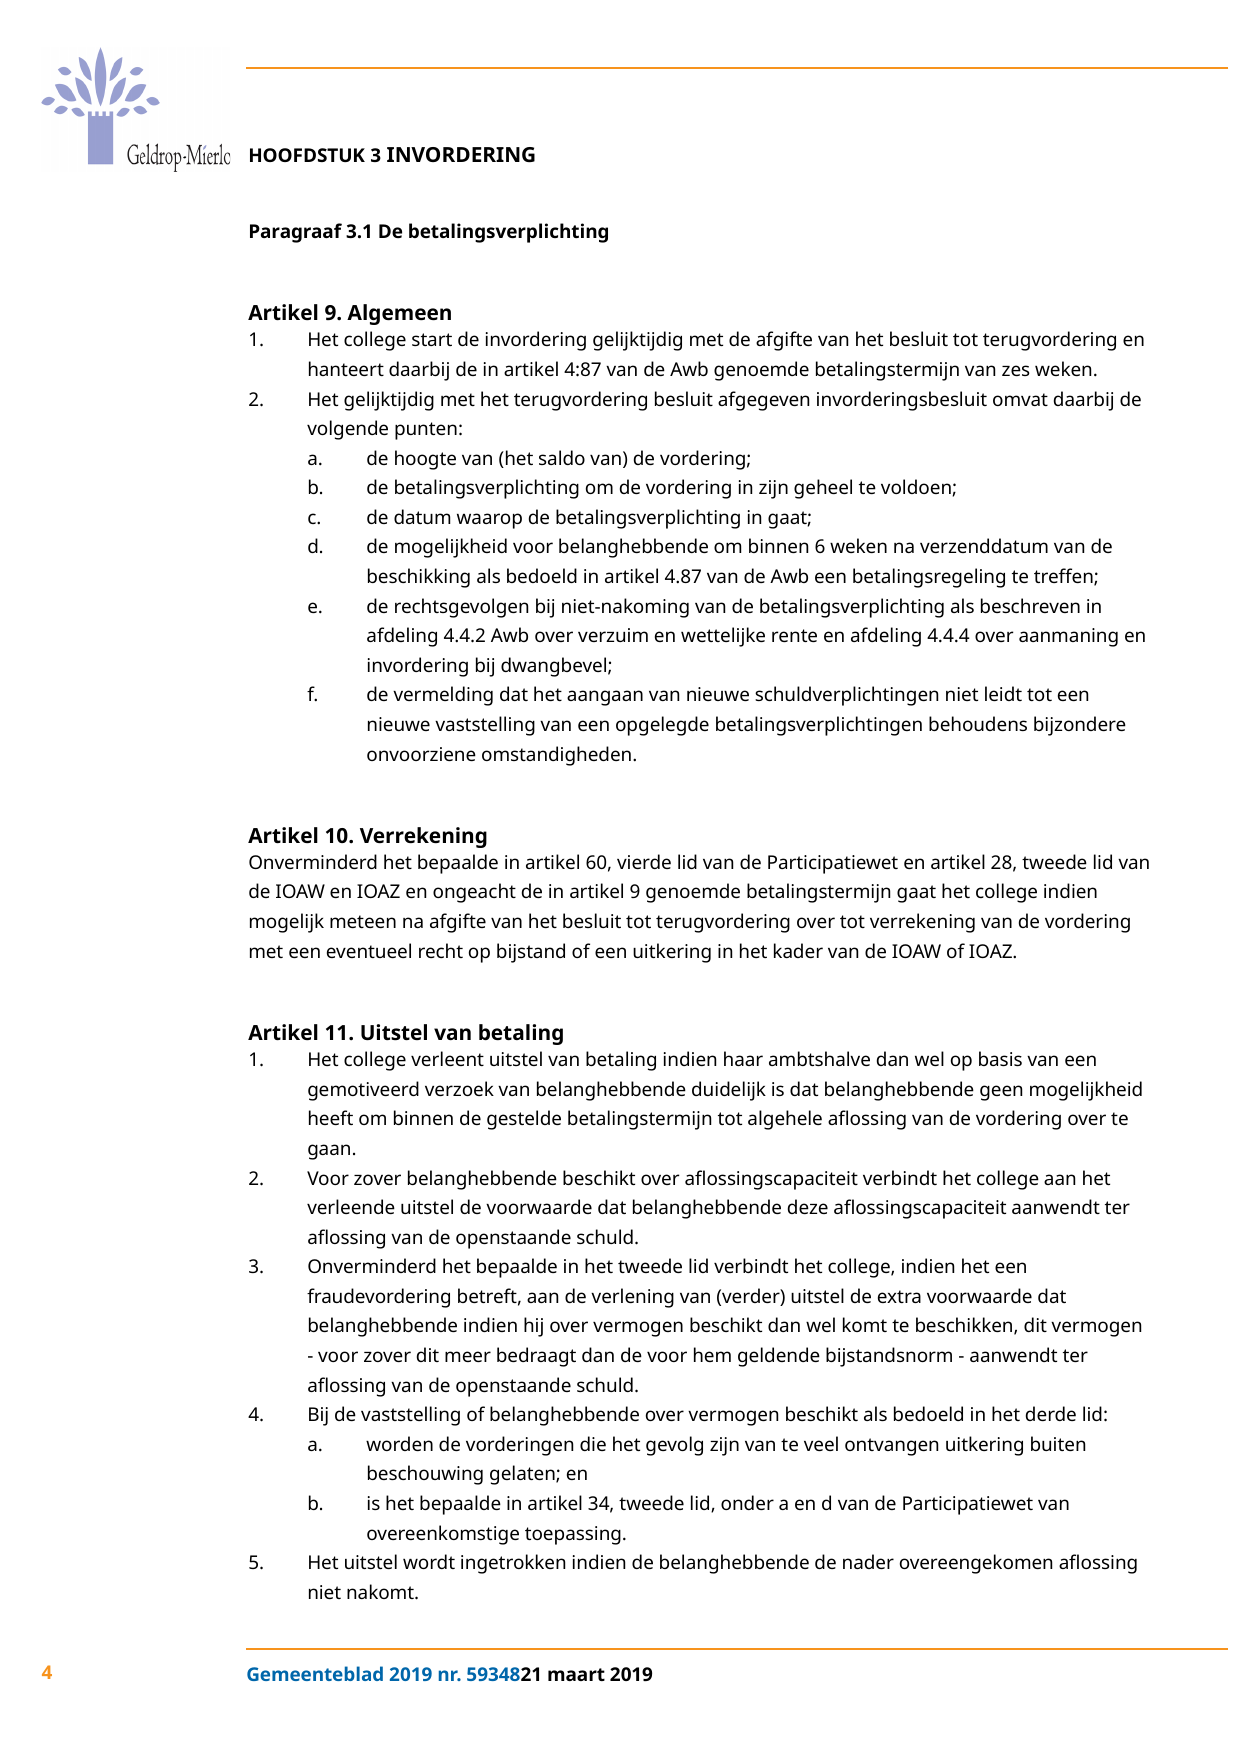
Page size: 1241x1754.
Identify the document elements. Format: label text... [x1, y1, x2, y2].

list de datum waarop de betalingsverplichting in gaat; [307, 504, 1152, 530]
text Artikel 9. Algemeen [248, 298, 1152, 327]
list Het gelijktijdig met het terugvordering besluit afgegeven invorderingsbesluit omvat daarbij de volgende punten: [248, 386, 1152, 441]
text HOOFDSTUK 3 INVORDERING [248, 140, 1152, 169]
list worden de vorderingen die het gevolg zijn van te veel ontvangen uitkering buiten beschouwing gelaten; en [307, 1431, 1152, 1486]
list de rechtsgevolgen bij niet-nakoming van de betalingsverplichting als beschreven in afdeling 4.4.2 Awb over verzuim en wettelijke rente en afdeling 4.4.4 over aanmaning en invordering bij dwangbevel; [307, 593, 1152, 678]
list de hoogte van (het saldo van) de vordering; [307, 445, 1152, 471]
text Artikel 11. Uitstel van betaling [248, 1018, 1152, 1046]
list de mogelijkheid voor belanghebbende om binnen 6 weken na verzenddatum van de beschikking als bedoeld in artikel 4.87 van de Awb een betalingsregeling te treffen; [307, 534, 1152, 589]
list Bij de vaststelling of belanghebbende over vermogen beschikt als bedoeld in het derde lid: [248, 1401, 1152, 1427]
list de vermelding dat het aangaan van nieuwe schuldverplichtingen niet leidt tot een nieuwe vaststelling van een opgelegde betalingsverplichtingen behoudens bijzondere onvoorziene omstandigheden. [307, 682, 1152, 766]
list is het bepaalde in artikel 34, tweede lid, onder a en d van de Participatiewet van overeenkomstige toepassing. [307, 1490, 1152, 1545]
list Het uitstel wordt ingetrokken indien de belanghebbende de nader overeengekomen aflossing niet nakomt. [248, 1549, 1152, 1604]
text Artikel 10. Verrekening [248, 821, 1152, 849]
picture [41, 47, 231, 172]
list Het college verleent uitstel van betaling indien haar ambtshalve dan wel op basis van een gemotiveerd verzoek van belanghebbende duidelijk is dat belanghebbende geen mogelijkheid heeft om binnen de gestelde betalingstermijn tot algehele aflossing van de vordering over te gaan. [248, 1046, 1152, 1161]
text Onverminderd het bepaalde in artikel 60, vierde lid van de Participatiewet en artikel 28, tweede lid van de IOAW en IOAZ en ongeacht de in artikel 9 genoemde betalingstermijn gaat het college indien mogelijk meteen na afgifte van het besluit tot terugvordering over tot verrekening van de vordering met een eventueel recht op bijstand of een uitkering in het kader van de IOAW of IOAZ. [248, 849, 1152, 964]
list Voor zover belanghebbende beschikt over aflossingscapaciteit verbindt het college aan het verleende uitstel de voorwaarde dat belanghebbende deze aflossingscapaciteit aanwendt ter aflossing van de openstaande schuld. [248, 1165, 1152, 1249]
list Het college start de invordering gelijktijdig met de afgifte van het besluit tot terugvordering en hanteert daarbij de in artikel 4:87 van de Awb genoemde betalingstermijn van zes weken. [248, 327, 1152, 382]
list Onverminderd het bepaalde in het tweede lid verbindt het college, indien het een fraudevordering betreft, aan de verlening van (verder) uitstel de extra voorwaarde dat belanghebbende indien hij over vermogen beschikt dan wel komt te beschikken, dit vermogen - voor zover dit meer bedraagt dan de voor hem geldende bijstandsnorm - aanwendt ter aflossing van de openstaande schuld. [248, 1253, 1152, 1397]
text Paragraaf 3.1 De betalingsverplichting [248, 218, 1152, 244]
list de betalingsverplichting om de vordering in zijn geheel te voldoen; [307, 474, 1152, 500]
